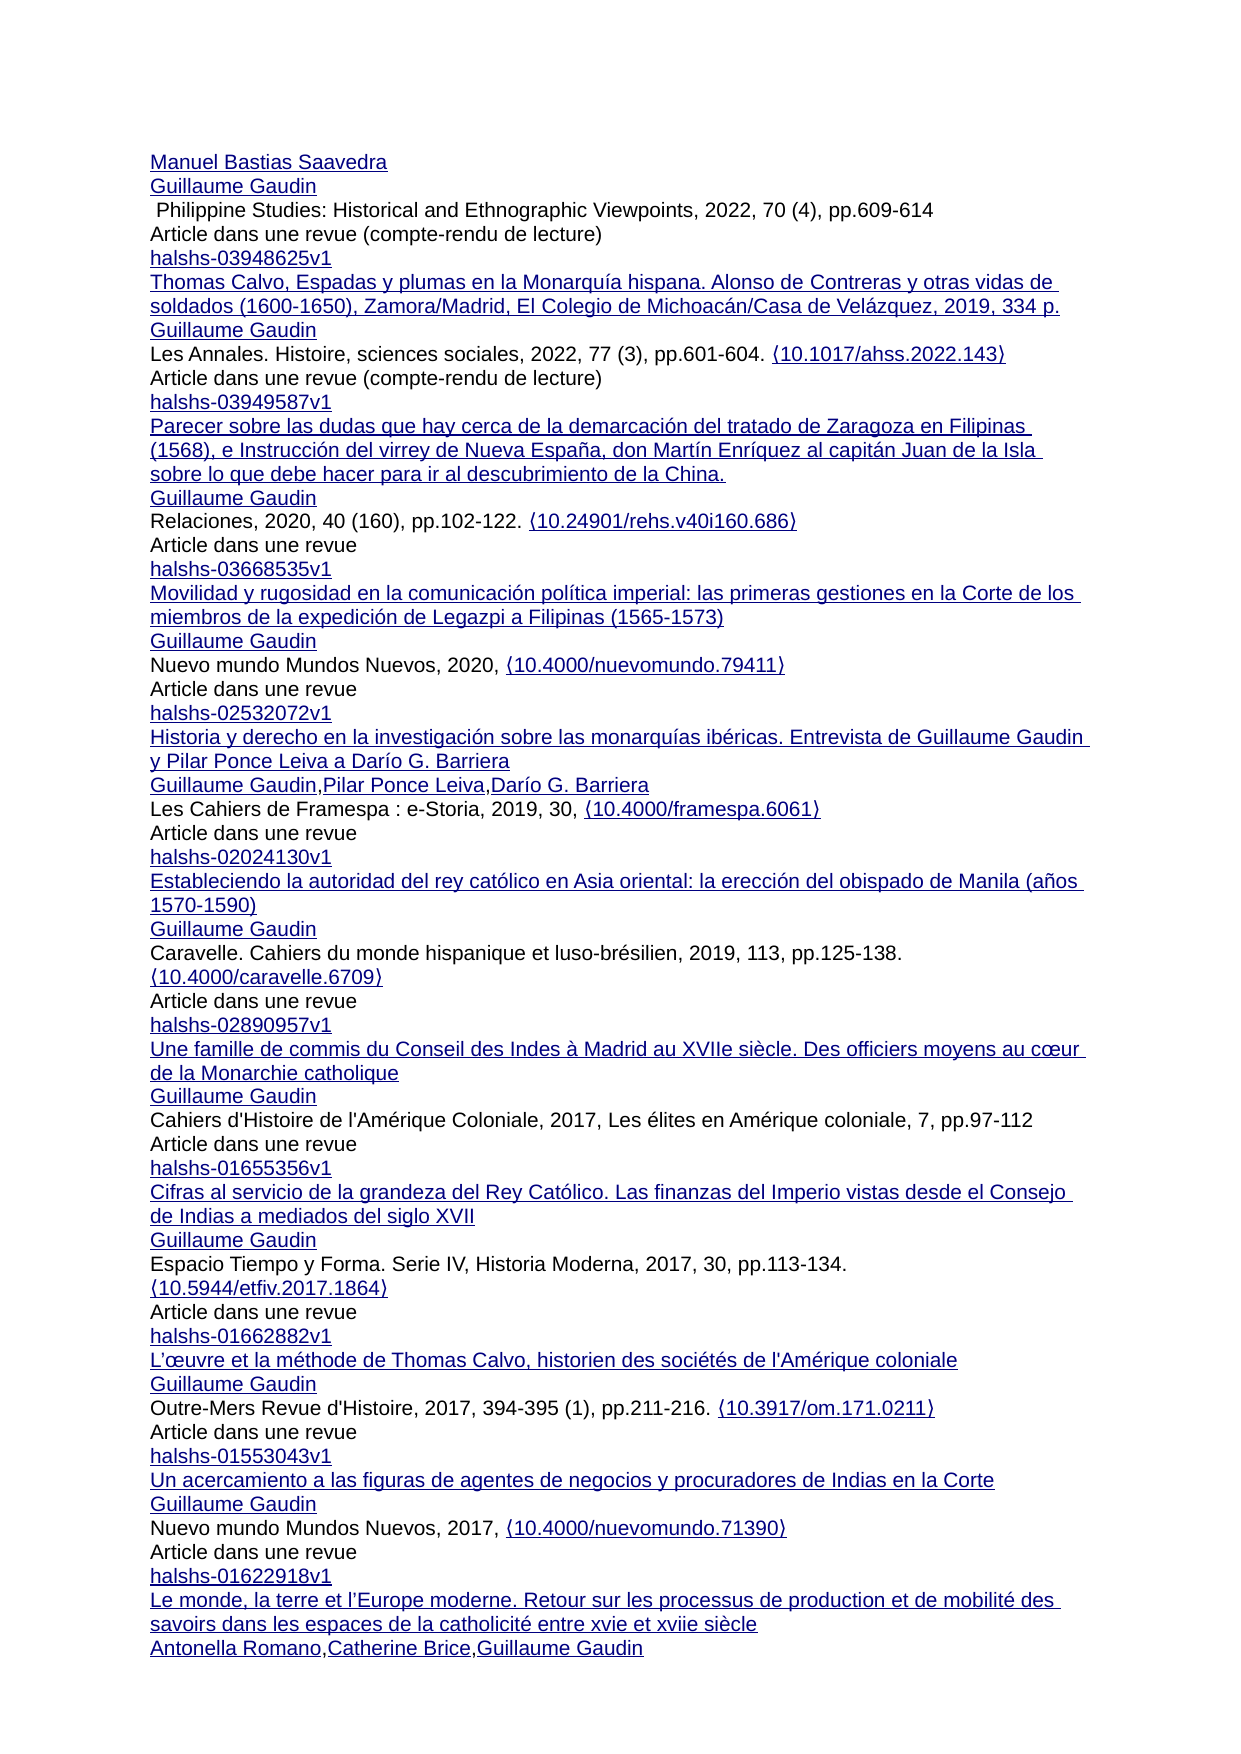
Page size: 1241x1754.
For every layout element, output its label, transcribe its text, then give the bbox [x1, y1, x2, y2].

table_cell Estableciendo la autoridad del rey católico en Asia oriental: la erección del obispado de Manila (años 1570-1590) Guillaume Gaudin Caravelle. Cahiers du monde hispanique et luso-brésilien, 2019, 113, pp.125-138. ⟨10.4000/caravelle.6709⟩ Article dans une revue halshs-02890957v1 [150, 869, 1090, 1036]
table_cell Manuel Bastias Saavedra Guillaume Gaudin Philippine Studies: Historical and Ethnographic Viewpoints, 2022, 70 (4), pp.609-614 Article dans une revue (compte-rendu de lecture) halshs-03948625v1 [150, 150, 1090, 270]
table_cell Un acercamiento a las figuras de agentes de negocios y procuradores de Indias en la Corte Guillaume Gaudin Nuevo mundo Mundos Nuevos, 2017, ⟨10.4000/nuevomundo.71390⟩ Article dans une revue halshs-01622918v1 [150, 1468, 1090, 1587]
table_cell Le monde, la terre et l’Europe moderne. Retour sur les processus de production et de mobilité des savoirs dans les espaces de la catholicité entre xvie et xviie siècle Antonella Romano,Catherine Brice,Guillaume Gaudin [150, 1588, 1090, 1659]
table_cell Movilidad y rugosidad en la comunicación política imperial: las primeras gestiones en la Corte de los miembros de la expedición de Legazpi a Filipinas (1565-1573) Guillaume Gaudin Nuevo mundo Mundos Nuevos, 2020, ⟨10.4000/nuevomundo.79411⟩ Article dans une revue halshs-02532072v1 [150, 581, 1090, 725]
table_cell Cifras al servicio de la grandeza del Rey Católico. Las finanzas del Imperio vistas desde el Consejo de Indias a mediados del siglo XVII Guillaume Gaudin Espacio Tiempo y Forma. Serie IV, Historia Moderna, 2017, 30, pp.113-134. ⟨10.5944/etfiv.2017.1864⟩ Article dans une revue halshs-01662882v1 [150, 1180, 1090, 1348]
table_cell Parecer sobre las dudas que hay cerca de la demarcación del tratado de Zaragoza en Filipinas (1568), e Instrucción del virrey de Nueva España, don Martín Enríquez al capitán Juan de la Isla sobre lo que debe hacer para ir al descubrimiento de la China. Guillaume Gaudin Relaciones, 2020, 40 (160), pp.102-122. ⟨10.24901/rehs.v40i160.686⟩ Article dans une revue halshs-03668535v1 [150, 414, 1090, 581]
table_cell L’œuvre et la méthode de Thomas Calvo, historien des sociétés de l'Amérique coloniale Guillaume Gaudin Outre-Mers Revue d'Histoire, 2017, 394-395 (1), pp.211-216. ⟨10.3917/om.171.0211⟩ Article dans une revue halshs-01553043v1 [150, 1348, 1090, 1468]
table_cell Une famille de commis du Conseil des Indes à Madrid au XVIIe siècle. Des officiers moyens au cœur de la Monarchie catholique Guillaume Gaudin Cahiers d'Histoire de l'Amérique Coloniale, 2017, Les élites en Amérique coloniale, 7, pp.97-112 Article dans une revue halshs-01655356v1 [150, 1036, 1090, 1180]
table_cell Historia y derecho en la investigación sobre las monarquías ibéricas. Entrevista de Guillaume Gaudin [150, 725, 1090, 746]
table_cell y Pilar Ponce Leiva a Darío G. Barriera Guillaume Gaudin,Pilar Ponce Leiva,Darío G. Barriera Les Cahiers de Framespa : e-Storia, 2019, 30, ⟨10.4000/framespa.6061⟩ Article dans une revue halshs-02024130v1 [150, 747, 1090, 869]
table_cell Thomas Calvo, Espadas y plumas en la Monarquía hispana. Alonso de Contreras y otras vidas de soldados (1600-1650), Zamora/Madrid, El Colegio de Michoacán/Casa de Velázquez, 2019, 334 p. Guillaume Gaudin Les Annales. Histoire, sciences sociales, 2022, 77 (3), pp.601-604. ⟨10.1017/ahss.2022.143⟩ Article dans une revue (compte-rendu de lecture) halshs-03949587v1 [150, 270, 1090, 413]
